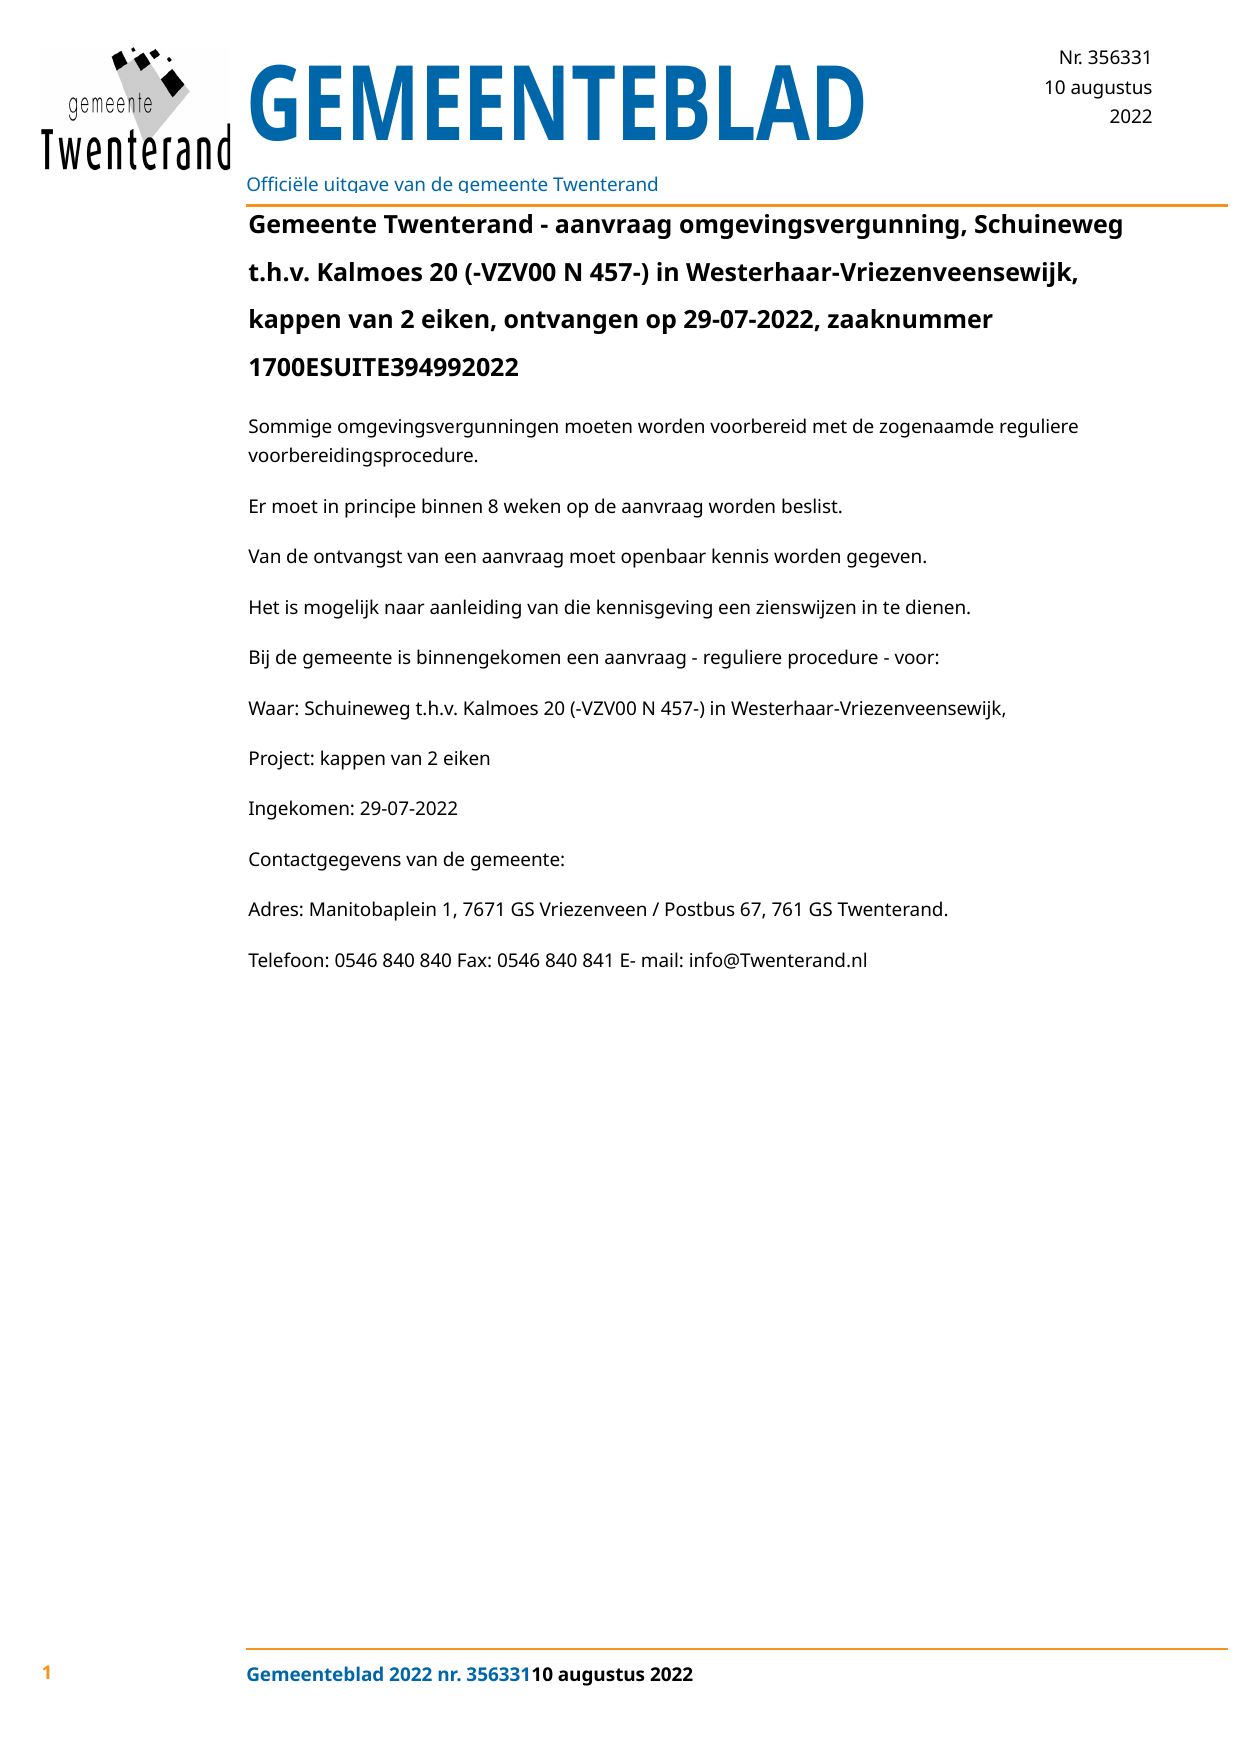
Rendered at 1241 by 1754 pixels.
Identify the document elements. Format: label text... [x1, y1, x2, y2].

text Het is mogelijk naar aanleiding van die kennisgeving een zienswijzen in te dienen. [248, 594, 1152, 620]
text Van de ontvangst van een aanvraag moet openbaar kennis worden gegeven. [248, 543, 1152, 569]
text Telefoon: 0546 840 840 Fax: 0546 840 841 E- mail: info@Twenterand.nl [248, 947, 1152, 973]
text Gemeente Twenterand - aanvraag omgevingsvergunning, Schuineweg t.h.v. Kalmoes 20 (-VZV00 N 457-) in Westerhaar-Vriezenveensewijk, kappen van 2 eiken, ontvangen op 29-07-2022, zaaknummer 1700ESUITE394992022 [248, 207, 1152, 384]
text Waar: Schuineweg t.h.v. Kalmoes 20 (-VZV00 N 457-) in Westerhaar-Vriezenveensewijk, [248, 695, 1152, 721]
text Project: kappen van 2 eiken [248, 745, 1152, 771]
text Er moet in principe binnen 8 weken op de aanvraag worden beslist. [248, 493, 1152, 519]
text Adres: Manitobaplein 1, 7671 GS Vriezenveen / Postbus 67, 761 GS Twenterand. [248, 896, 1152, 922]
picture [41, 47, 231, 172]
text Bij de gemeente is binnengekomen een aanvraag - reguliere procedure - voor: [248, 644, 1152, 670]
text Ingekomen: 29-07-2022 [248, 796, 1152, 821]
text Sommige omgevingsvergunningen moeten worden voorbereid met de zogenaamde reguliere voorbereidingsprocedure. [248, 413, 1152, 468]
text Contactgegevens van de gemeente: [248, 846, 1152, 872]
